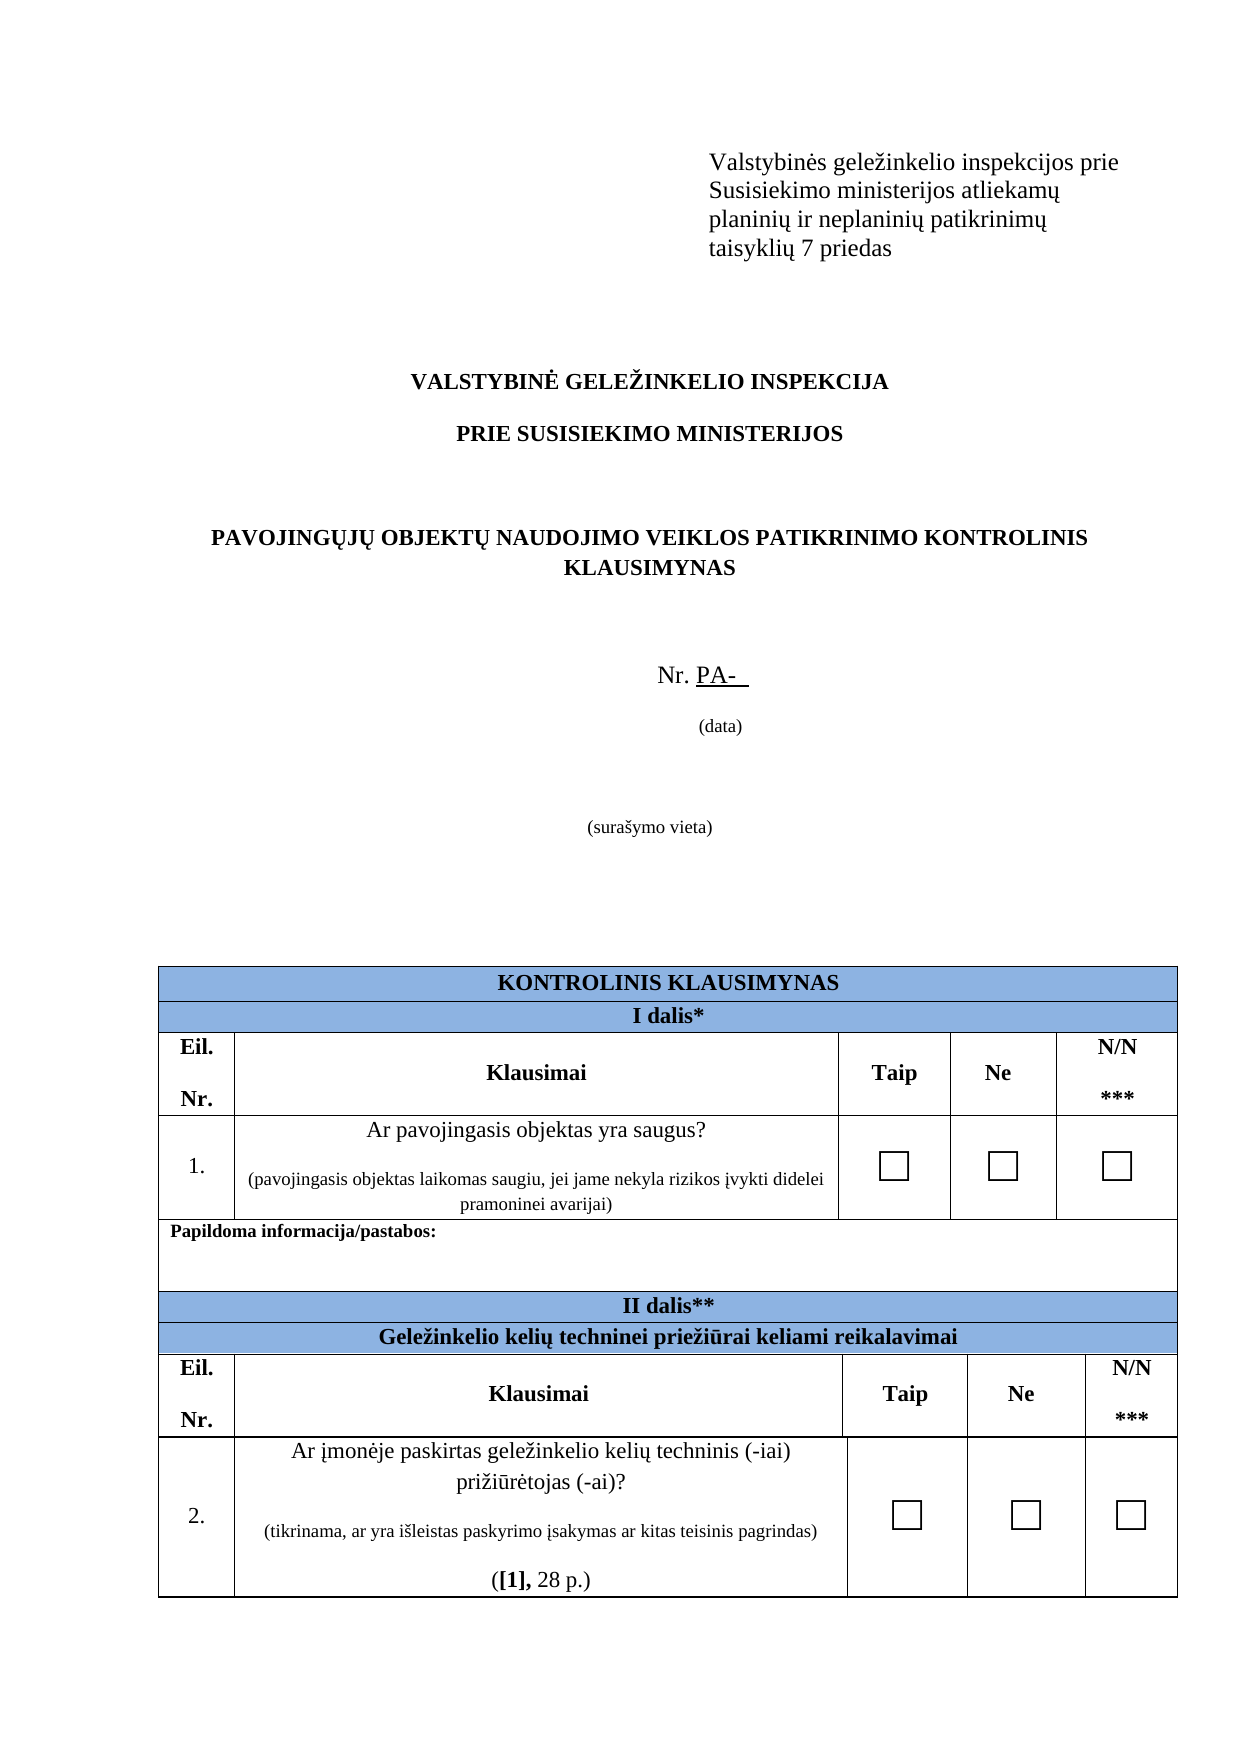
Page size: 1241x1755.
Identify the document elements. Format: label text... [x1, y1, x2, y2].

table_cell □ [951, 1116, 1056, 1219]
text (data) [177, 715, 1122, 736]
table_cell I dalis* [159, 1002, 1177, 1032]
table_cell 2. [159, 1438, 234, 1596]
table_header KONTROLINIS KLAUSIMYNAS [159, 967, 1177, 1001]
text VALSTYBINĖ GELEŽINKELIO INSPEKCIJA [177, 368, 1122, 394]
table_cell □ [968, 1438, 1085, 1596]
text (surašymo vieta) [177, 816, 1122, 837]
table_cell 1. [159, 1116, 234, 1219]
text Valstybinės geležinkelio inspekcijos prie Susisiekimo ministerijos atliekamų [709, 147, 1122, 204]
table_cell Ne [968, 1355, 1085, 1436]
table_cell □ [1086, 1438, 1177, 1596]
table_cell Klausimai [235, 1355, 842, 1436]
table_cell Papildoma informacija/pastabos: [159, 1220, 1177, 1291]
table_cell □ [839, 1116, 950, 1219]
text PRIE SUSISIEKIMO MINISTERIJOS [177, 420, 1122, 446]
table_cell Geležinkelio kelių techninei priežiūrai keliami reikalavimai [159, 1323, 1177, 1353]
table_cell N/N *** [1086, 1355, 1177, 1436]
table_cell Ne [951, 1033, 1056, 1115]
text Nr. PA- [177, 660, 1122, 689]
table_cell N/N *** [1057, 1033, 1177, 1115]
table_cell Ar pavojingasis objektas yra saugus? (pavojingasis objektas laikomas saugiu, jei jame nekyla rizikos įvykti didelei pramoninei avarijai) [235, 1116, 838, 1219]
table_cell □ [1057, 1116, 1177, 1219]
table_cell Ar įmonėje paskirtas geležinkelio kelių techninis (-iai) prižiūrėtojas (-ai)? (tikrinama, ar yra išleistas paskyrimo įsakymas ar kitas teisinis pagrindas) ([1], 28 p.) [235, 1438, 847, 1596]
text PAVOJINGŲJŲ OBJEKTŲ NAUDOJIMO VEIKLOS PATIKRINIMO KONTROLINIS KLAUSIMYNAS [177, 523, 1122, 580]
table_cell Klausimai [235, 1033, 838, 1115]
table_cell □ [848, 1438, 967, 1596]
table_cell II dalis** [159, 1292, 1177, 1322]
table_cell Taip [839, 1033, 950, 1115]
text planinių ir neplaninių patikrinimų taisyklių 7 priedas [709, 204, 1122, 262]
table_cell Eil. Nr. [159, 1355, 234, 1436]
table_cell Taip [843, 1355, 967, 1436]
table_cell Eil. Nr. [159, 1033, 234, 1115]
